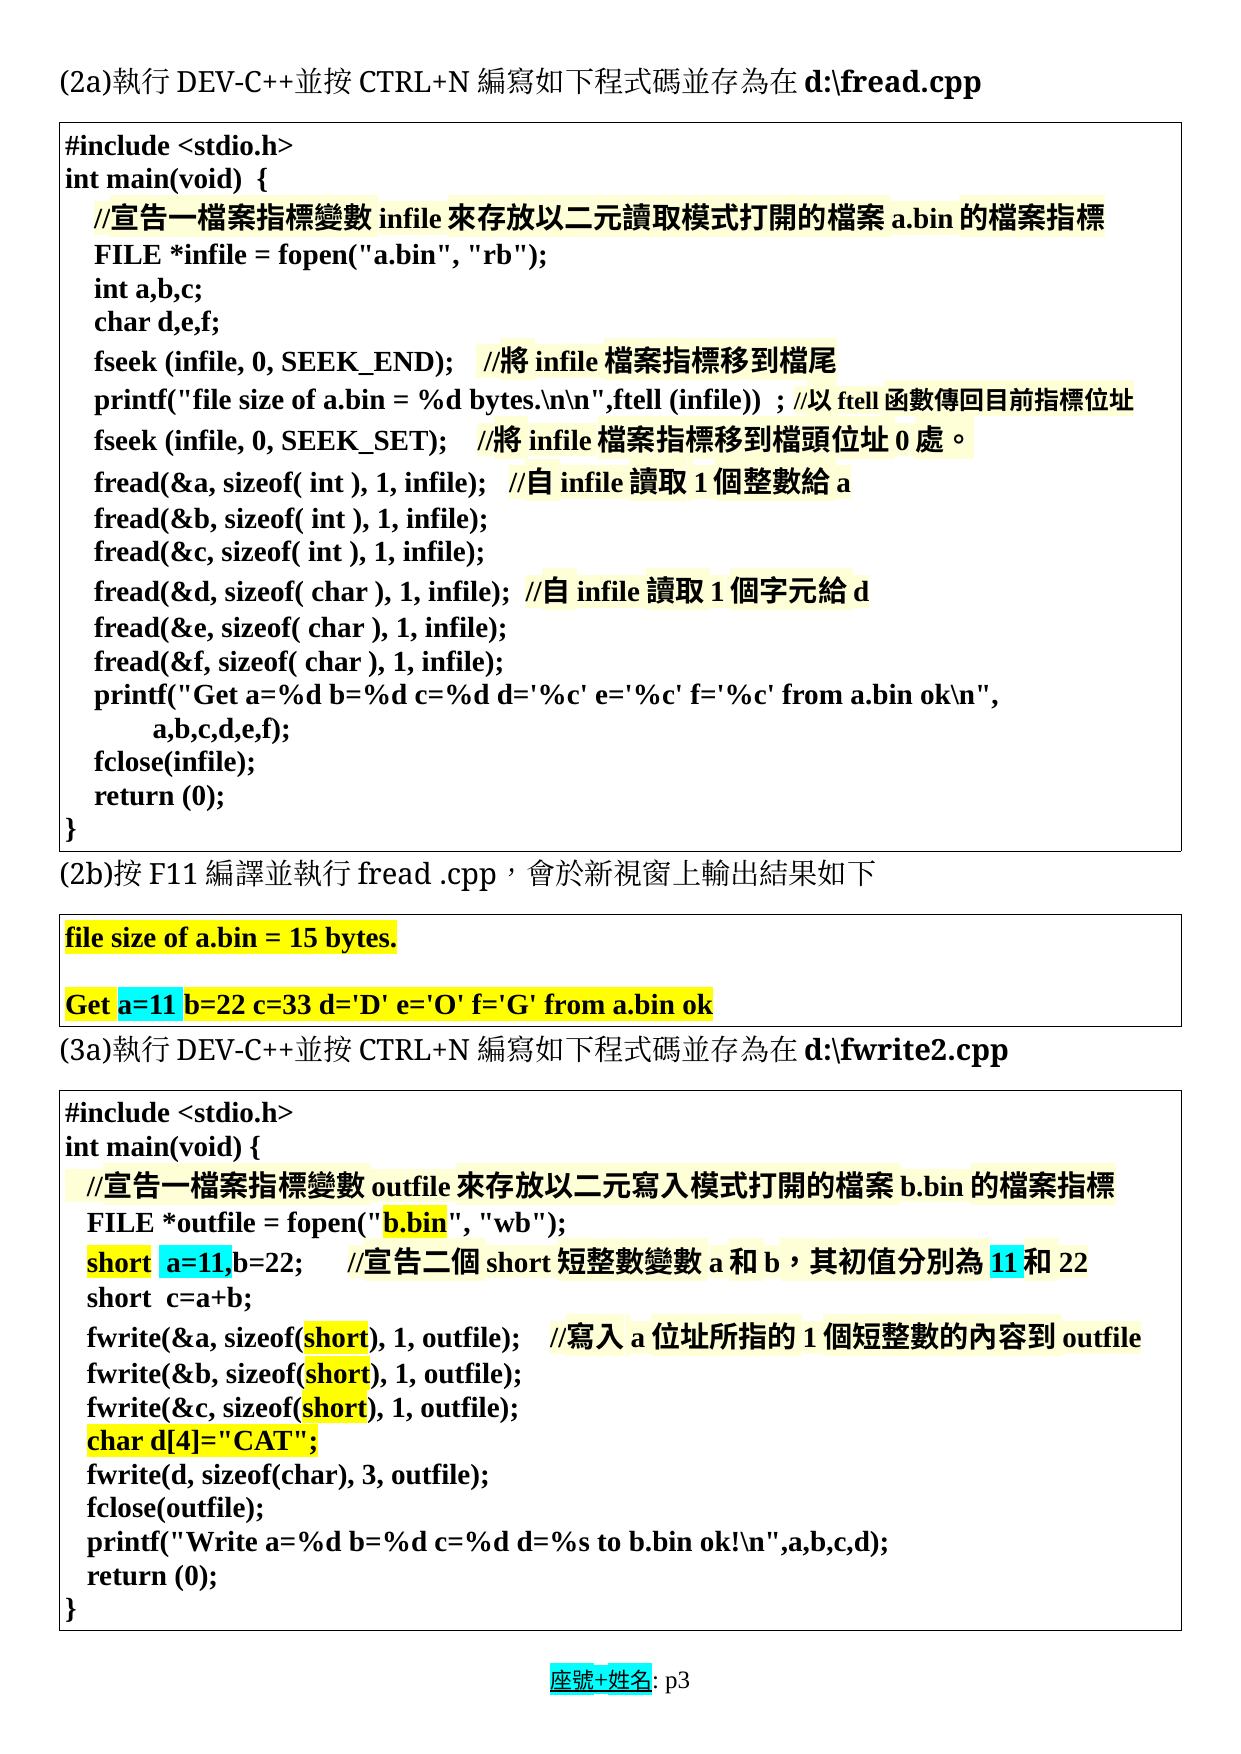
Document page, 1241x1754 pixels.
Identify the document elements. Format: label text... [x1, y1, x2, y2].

text (2b)按F11 編譯並執行fread .cpp，會於新視窗上輸出結果如下 [59, 852, 1181, 893]
table_header file size of a.bin = 15 bytes. Get a=11 b=22 c=33 d='D' e='O' f='G' from a.bin ok [60, 915, 1181, 1026]
text (2a)執行DEV-C++並按CTRL+N 編寫如下程式碼並存為在d:\fread.cpp [59, 59, 1181, 101]
table_header #include <stdio.h> int main(void) { //宣告一檔案指標變數outfile來存放以二元寫入模式打開的檔案b.bin的檔案指標 FILE *outfile = fopen("b.bin", "wb"); short a=11,b=22; //宣告二個short短整數變數a和b，其初值分別為11和22 short c=a+b; fwrite(&a, sizeof(short), 1, outfile); //寫入a位址所指的1個短整數的內容到outfile fwrite(&b, sizeof(short), 1, outfile); fwrite(&c, sizeof(short), 1, outfile); char d[4]="CAT"; fwrite(d, sizeof(char), 3, outfile); fclose(outfile); printf("Write a=%d b=%d c=%d d=%s to b.bin ok!\n",a,b,c,d); return (0); } [60, 1091, 1181, 1630]
table_header #include <stdio.h> int main(void) { //宣告一檔案指標變數infile來存放以二元讀取模式打開的檔案a.bin的檔案指標 FILE *infile = fopen("a.bin", "rb"); int a,b,c; char d,e,f; fseek (infile, 0, SEEK_END); //將infile檔案指標移到檔尾 printf("file size of a.bin = %d bytes.\n\n",ftell (infile)) ; //以ftell函數傳回目前指標位址 fseek (infile, 0, SEEK_SET); //將infile檔案指標移到檔頭位址0處。 fread(&a, sizeof( int ), 1, infile); //自infile讀取1個整數給a fread(&b, sizeof( int ), 1, infile); fread(&c, sizeof( int ), 1, infile); fread(&d, sizeof( char ), 1, infile); //自infile讀取1個字元給d fread(&e, sizeof( char ), 1, infile); fread(&f, sizeof( char ), 1, infile); printf("Get a=%d b=%d c=%d d='%c' e='%c' f='%c' from a.bin ok\n", a,b,c,d,e,f); fclose(infile); return (0); } [60, 123, 1181, 851]
text (3a)執行DEV-C++並按CTRL+N 編寫如下程式碼並存為在d:\fwrite2.cpp [59, 1027, 1181, 1069]
